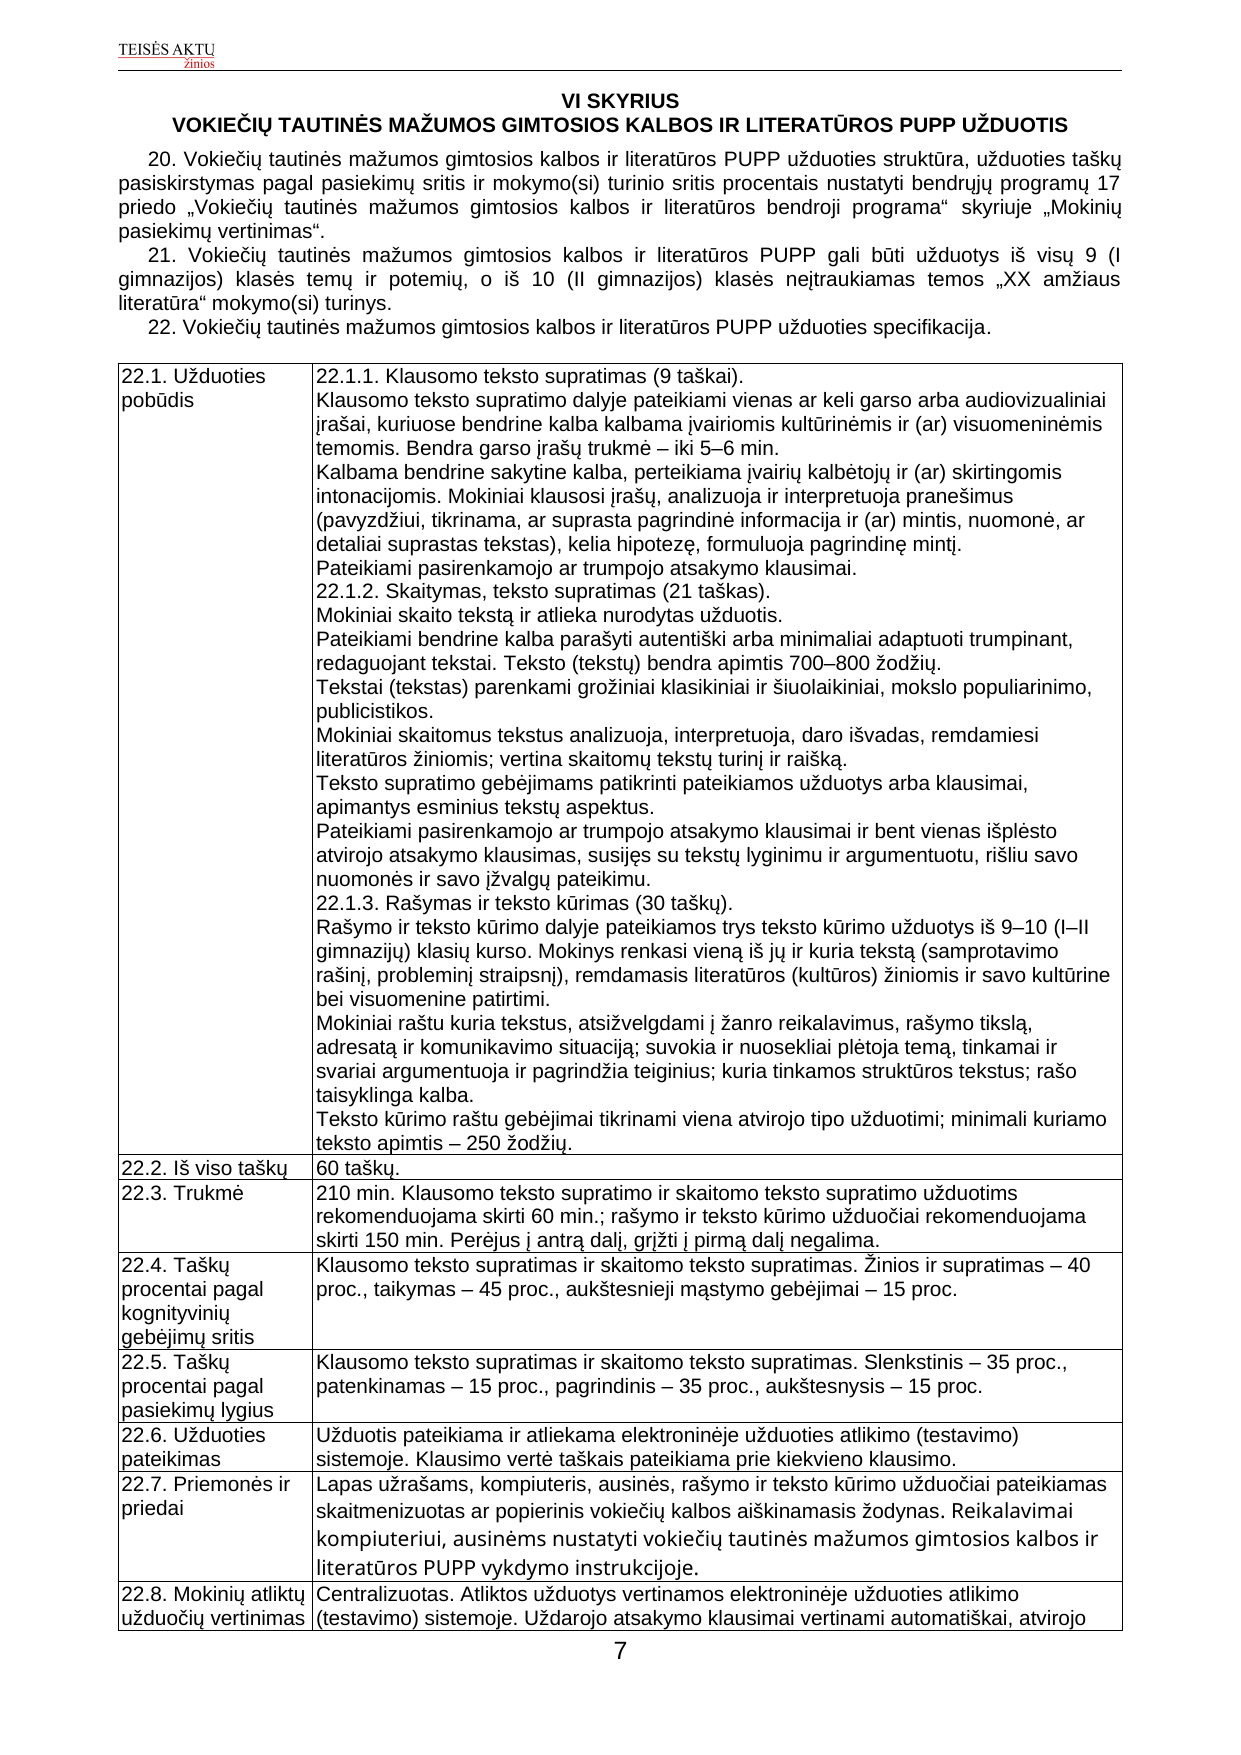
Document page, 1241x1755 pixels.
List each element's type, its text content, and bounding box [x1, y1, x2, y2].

table_cell 22.3. Trukmė [119, 1180, 312, 1252]
text VI SKYRIUS VOKIEČIŲ TAUTINĖS MAŽUMOS GIMTOSIOS KALBOS IR LITERATŪROS PUPP UŽDUOTIS [118, 89, 1122, 137]
table_cell Klausomo teksto supratimas ir skaitomo teksto supratimas. Slenkstinis – 35 proc., patenkinamas – 15 proc., pagrindinis – 35 proc., aukštesnysis – 15 proc. [313, 1350, 1122, 1422]
table_header 22.1.1. Klausomo teksto supratimas (9 taškai). Klausomo teksto supratimo dalyje pateikiami vienas ar keli garso arba audiovizualiniai įrašai, kuriuose bendrine kalba kalbama įvairiomis kultūrinėmis ir (ar) visuomeninėmis temomis. Bendra garso įrašų trukmė – iki 5–6 min. Kalbama bendrine sakytine kalba, perteikiama įvairių kalbėtojų ir (ar) skirtingomis intonacijomis. Mokiniai klausosi įrašų, analizuoja ir interpretuoja pranešimus (pavyzdžiui, tikrinama, ar suprasta pagrindinė informacija ir (ar) mintis, nuomonė, ar detaliai suprastas tekstas), kelia hipotezę, formuluoja pagrindinę mintį. Pateikiami pasirenkamojo ar trumpojo atsakymo klausimai. 22.1.2. Skaitymas, teksto supratimas (21 taškas). Mokiniai skaito tekstą ir atlieka nurodytas užduotis. Pateikiami bendrine kalba parašyti autentiški arba minimaliai adaptuoti trumpinant, redaguojant tekstai. Teksto (tekstų) bendra apimtis 700–800 žodžių. Tekstai (tekstas) parenkami grožiniai klasikiniai ir šiuolaikiniai, mokslo populiarinimo, publicistikos. Mokiniai skaitomus tekstus analizuoja, interpretuoja, daro išvadas, remdamiesi literatūros žiniomis; vertina skaitomų tekstų turinį ir raišką. Teksto supratimo gebėjimams patikrinti pateikiamos užduotys arba klausimai, apimantys esminius tekstų aspektus. Pateikiami pasirenkamojo ar trumpojo atsakymo klausimai ir bent vienas išplėsto atvirojo atsakymo klausimas, susijęs su tekstų lyginimu ir argumentuotu, rišliu savo nuomonės ir savo įžvalgų pateikimu. 22.1.3. Rašymas ir teksto kūrimas (30 taškų). Rašymo ir teksto kūrimo dalyje pateikiamos trys teksto kūrimo užduotys iš 9–10 (I–II gimnazijų) klasių kurso. Mokinys renkasi vieną iš jų ir kuria tekstą (samprotavimo rašinį, probleminį straipsnį), remdamasis literatūros (kultūros) žiniomis ir savo kultūrine bei visuomenine patirtimi. Mokiniai raštu kuria tekstus, atsižvelgdami į žanro reikalavimus, rašymo tikslą, adresatą ir komunikavimo situaciją; suvokia ir nuosekliai plėtoja temą, tinkamai ir svariai argumentuoja ir pagrindžia teiginius; kuria tinkamos struktūros tekstus; rašo taisyklinga kalba. Teksto kūrimo raštu gebėjimai tikrinami viena atvirojo tipo užduotimi; minimali kuriamo teksto apimtis – 250 žodžių. [313, 364, 1122, 1154]
table_cell 60 taškų. [313, 1155, 1122, 1179]
text 20. Vokiečių tautinės mažumos gimtosios kalbos ir literatūros PUPP užduoties struktūra, užduoties taškų pasiskirstymas pagal pasiekimų sritis ir mokymo(si) turinio sritis procentais nustatyti bendrųjų programų 17 priedo „Vokiečių tautinės mažumos gimtosios kalbos ir literatūros bendroji programa“ skyriuje „Mokinių pasiekimų vertinimas“. [118, 147, 1122, 243]
table_cell Užduotis pateikiama ir atliekama elektroninėje užduoties atlikimo (testavimo) sistemoje. Klausimo vertė taškais pateikiama prie kiekvieno klausimo. [313, 1423, 1122, 1471]
text 21. Vokiečių tautinės mažumos gimtosios kalbos ir literatūros PUPP gali būti užduotys iš visų 9 (I gimnazijos) klasės temų ir potemių, o iš 10 (II gimnazijos) klasės neįtraukiamas temos „XX amžiaus literatūra“ mokymo(si) turinys. [118, 243, 1122, 315]
table_cell 22.4. Taškų procentai pagal kognityvinių gebėjimų sritis [119, 1253, 312, 1349]
table_cell Klausomo teksto supratimas ir skaitomo teksto supratimas. Žinios ir supratimas – 40 proc., taikymas – 45 proc., aukštesnieji mąstymo gebėjimai – 15 proc. [313, 1253, 1122, 1349]
table_cell Lapas užrašams, kompiuteris, ausinės, rašymo ir teksto kūrimo užduočiai pateikiamas skaitmenizuotas ar popierinis vokiečių kalbos aiškinamasis žodynas. Reikalavimai kompiuteriui, ausinėms nustatyti vokiečių tautinės mažumos gimtosios kalbos ir literatūros PUPP vykdymo instrukcijoje. [313, 1472, 1122, 1581]
table_cell Centralizuotas. Atliktos užduotys vertinamos elektroninėje užduoties atlikimo (testavimo) sistemoje. Uždarojo atsakymo klausimai vertinami automatiškai, atvirojo [313, 1582, 1122, 1630]
text 22. Vokiečių tautinės mažumos gimtosios kalbos ir literatūros PUPP užduoties specifikacija. [118, 315, 1122, 339]
table_cell 22.5. Taškų procentai pagal pasiekimų lygius [119, 1350, 312, 1422]
table_cell 22.8. Mokinių atliktų užduočių vertinimas [119, 1582, 312, 1630]
table_cell 22.2. Iš viso taškų [119, 1155, 312, 1179]
table_cell 22.7. Priemonės ir priedai [119, 1472, 312, 1581]
table_cell 210 min. Klausomo teksto supratimo ir skaitomo teksto supratimo užduotims rekomenduojama skirti 60 min.; rašymo ir teksto kūrimo užduočiai rekomenduojama skirti 150 min. Perėjus į antrą dalį, grįžti į pirmą dalį negalima. [313, 1180, 1122, 1252]
table_header 22.1. Užduoties pobūdis [119, 364, 312, 1154]
table_cell 22.6. Užduoties pateikimas [119, 1423, 312, 1471]
